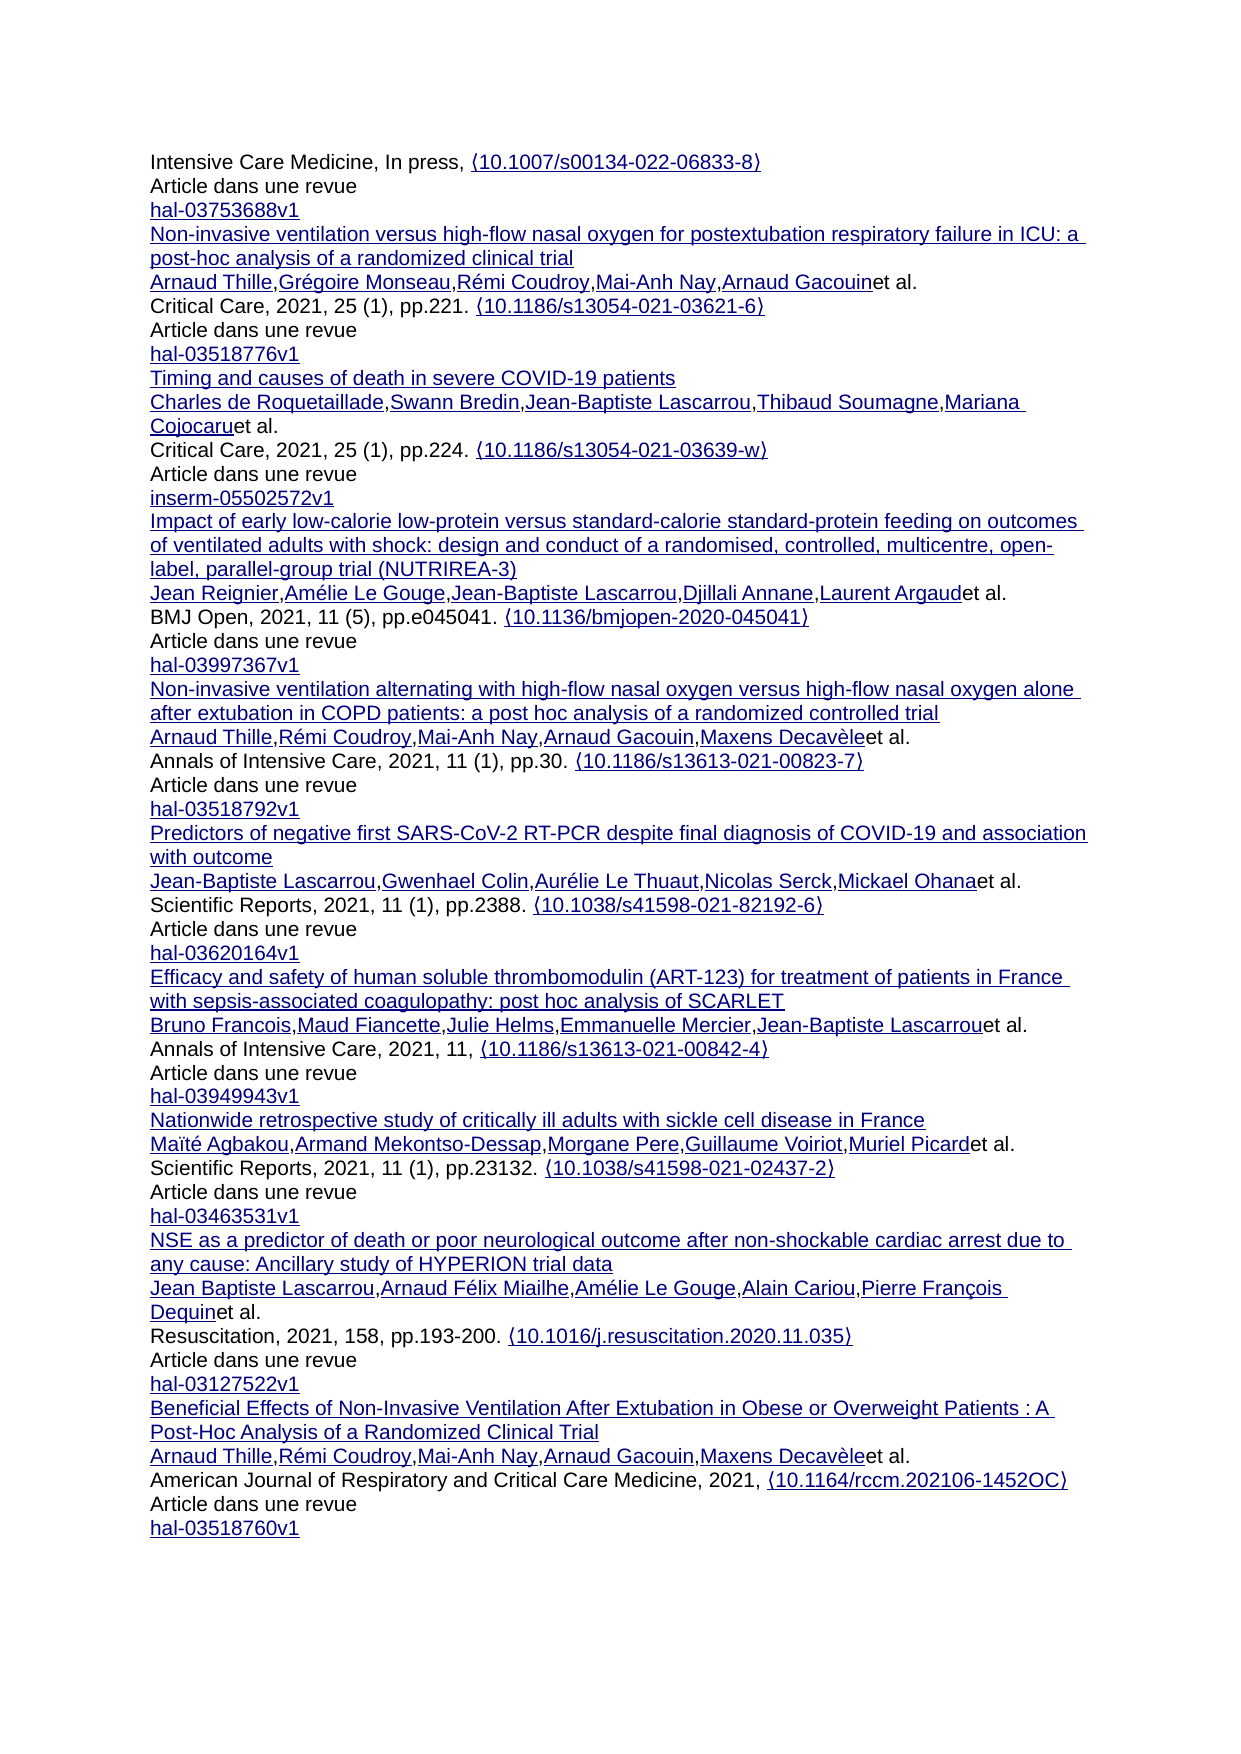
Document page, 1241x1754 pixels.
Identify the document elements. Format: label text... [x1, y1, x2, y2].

table_cell Timing and causes of death in severe COVID-19 patients Charles de Roquetaillade,Swann Bredin,Jean-Baptiste Lascarrou,Thibaud Soumagne,Mariana Cojocaruet al. Critical Care, 2021, 25 (1), pp.224. ⟨10.1186/s13054-021-03639-w⟩ Article dans une revue inserm-05502572v1 [150, 366, 1090, 509]
table_cell Non-invasive ventilation alternating with high-flow nasal oxygen versus high-flow nasal oxygen alone after extubation in COPD patients: a post hoc analysis of a randomized controlled trial Arnaud Thille,Rémi Coudroy,Mai-Anh Nay,Arnaud Gacouin,Maxens Decavèleet al. Annals of Intensive Care, 2021, 11 (1), pp.30. ⟨10.1186/s13613-021-00823-7⟩ Article dans une revue hal-03518792v1 [150, 677, 1090, 821]
table_cell NSE as a predictor of death or poor neurological outcome after non-shockable cardiac arrest due to any cause: Ancillary study of HYPERION trial data Jean Baptiste Lascarrou,Arnaud Félix Miailhe,Amélie Le Gouge,Alain Cariou,Pierre François Dequinet al. Resuscitation, 2021, 158, pp.193-200. ⟨10.1016/j.resuscitation.2020.11.035⟩ Article dans une revue hal-03127522v1 [150, 1228, 1090, 1396]
table_cell Nationwide retrospective study of critically ill adults with sickle cell disease in France Maïté Agbakou,Armand Mekontso-Dessap,Morgane Pere,Guillaume Voiriot,Muriel Picardet al. Scientific Reports, 2021, 11 (1), pp.23132. ⟨10.1038/s41598-021-02437-2⟩ Article dans une revue hal-03463531v1 [150, 1108, 1090, 1228]
table_cell Beneficial Effects of Non-Invasive Ventilation After Extubation in Obese or Overweight Patients : A Post-Hoc Analysis of a Randomized Clinical Trial Arnaud Thille,Rémi Coudroy,Mai-Anh Nay,Arnaud Gacouin,Maxens Decavèleet al. American Journal of Respiratory and Critical Care Medicine, 2021, ⟨10.1164/rccm.202106-1452OC⟩ Article dans une revue hal-03518760v1 [150, 1396, 1090, 1539]
table_cell Impact of early low-calorie low-protein versus standard-calorie standard-protein feeding on outcomes of ventilated adults with shock: design and conduct of a randomised, controlled, multicentre, open-label, parallel-group trial (NUTRIREA-3) Jean Reignier,Amélie Le Gouge,Jean-Baptiste Lascarrou,Djillali Annane,Laurent Argaudet al. BMJ Open, 2021, 11 (5), pp.e045041. ⟨10.1136/bmjopen-2020-045041⟩ Article dans une revue hal-03997367v1 [150, 509, 1090, 677]
table_cell Intensive Care Medicine, In press, ⟨10.1007/s00134-022-06833-8⟩ Article dans une revue hal-03753688v1 [150, 150, 1090, 222]
table_cell Non-invasive ventilation versus high-flow nasal oxygen for postextubation respiratory failure in ICU: a post-hoc analysis of a randomized clinical trial Arnaud Thille,Grégoire Monseau,Rémi Coudroy,Mai-Anh Nay,Arnaud Gacouinet al. Critical Care, 2021, 25 (1), pp.221. ⟨10.1186/s13054-021-03621-6⟩ Article dans une revue hal-03518776v1 [150, 222, 1090, 366]
table_cell Efficacy and safety of human soluble thrombomodulin (ART-123) for treatment of patients in France with sepsis-associated coagulopathy: post hoc analysis of SCARLET Bruno Francois,Maud Fiancette,Julie Helms,Emmanuelle Mercier,Jean-Baptiste Lascarrouet al. Annals of Intensive Care, 2021, 11, ⟨10.1186/s13613-021-00842-4⟩ Article dans une revue hal-03949943v1 [150, 965, 1090, 1108]
table_cell Predictors of negative first SARS-CoV-2 RT-PCR despite final diagnosis of COVID-19 and association with outcome Jean-Baptiste Lascarrou,Gwenhael Colin,Aurélie Le Thuaut,Nicolas Serck,Mickael Ohanaet al. Scientific Reports, 2021, 11 (1), pp.2388. ⟨10.1038/s41598-021-82192-6⟩ Article dans une revue hal-03620164v1 [150, 821, 1090, 964]
